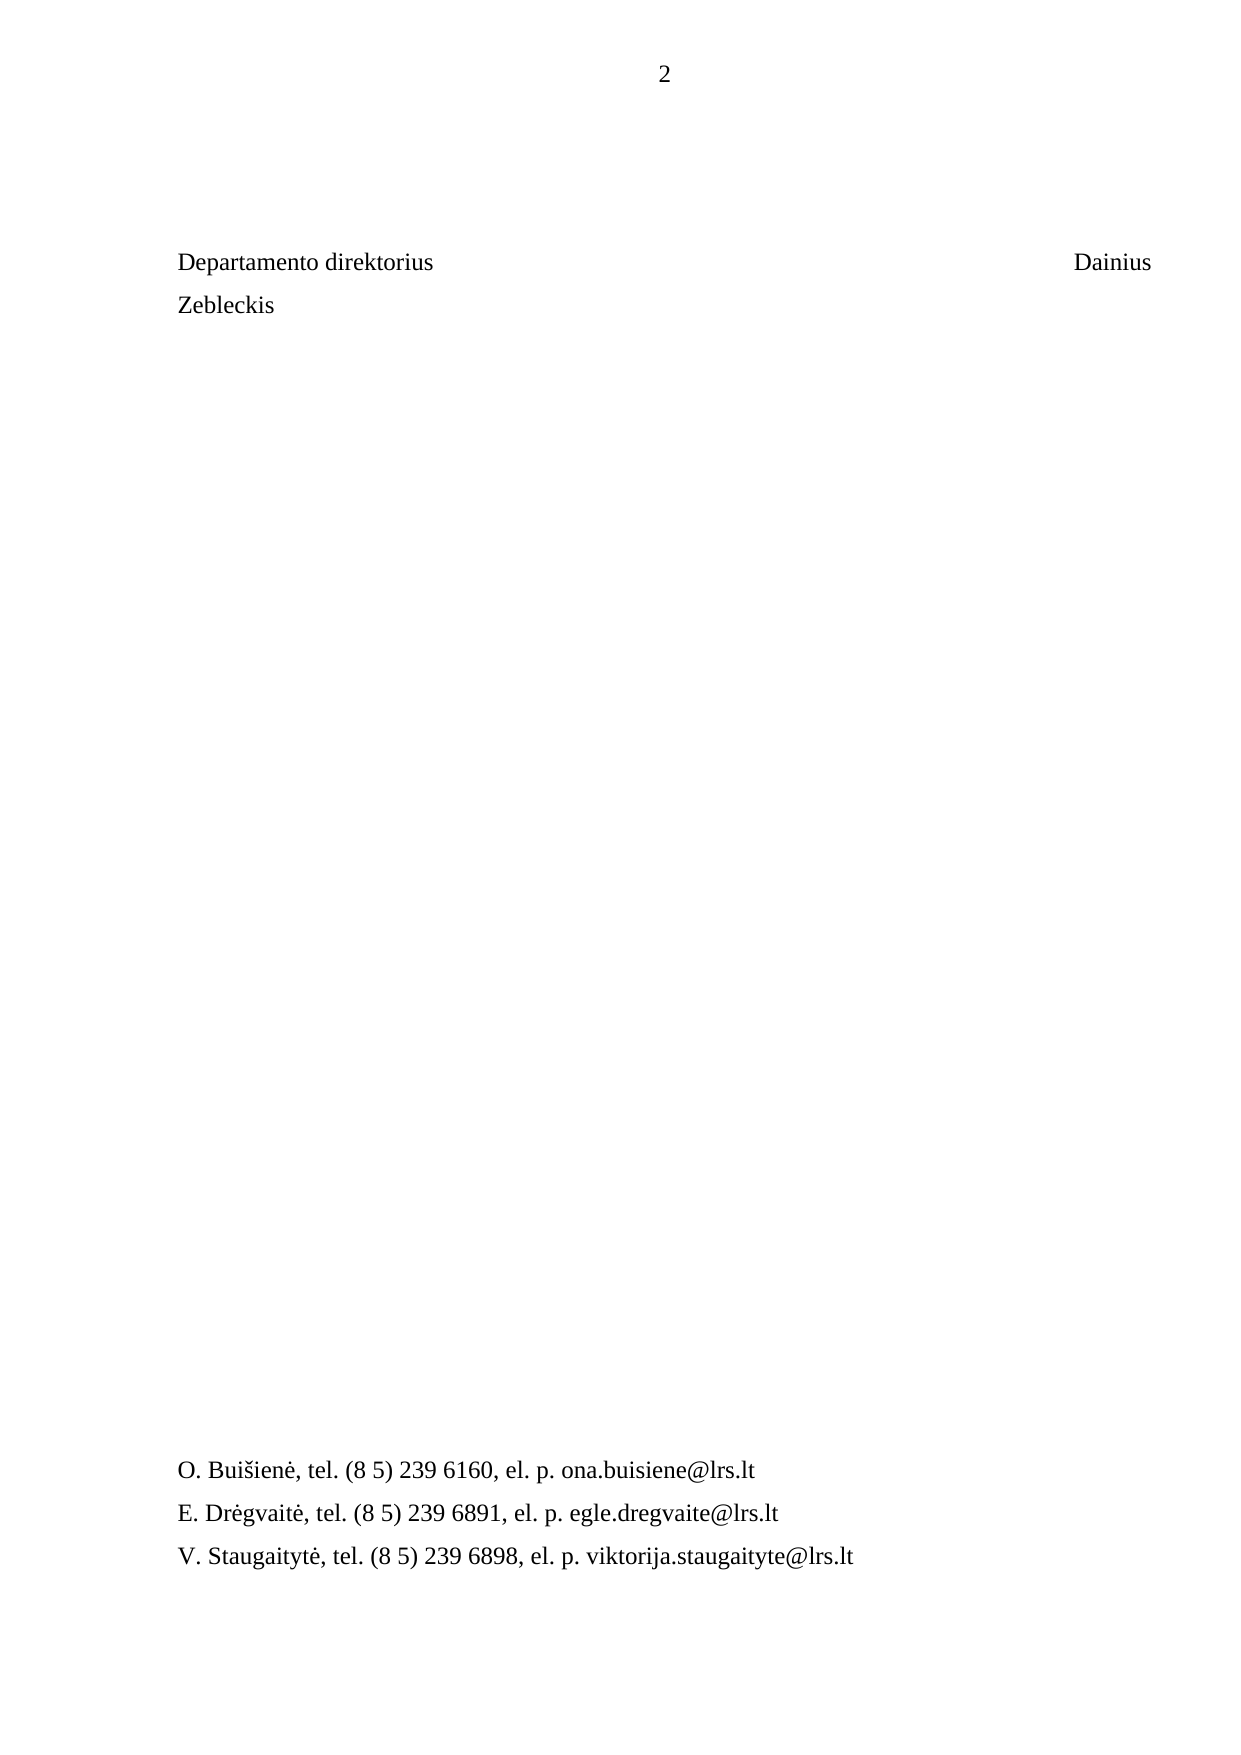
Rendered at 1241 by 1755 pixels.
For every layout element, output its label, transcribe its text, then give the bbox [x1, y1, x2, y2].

text O. Buišienė, tel. (8 5) 239 6160, el. p. ona.buisiene@lrs.lt [177, 1455, 1152, 1484]
text Departamento direktorius Dainius Zebleckis [177, 247, 1152, 319]
text V. Staugaitytė, tel. (8 5) 239 6898, el. p. viktorija.staugaityte@lrs.lt [177, 1541, 1152, 1570]
text E. Drėgvaitė, tel. (8 5) 239 6891, el. p. egle.dregvaite@lrs.lt [177, 1498, 1152, 1527]
